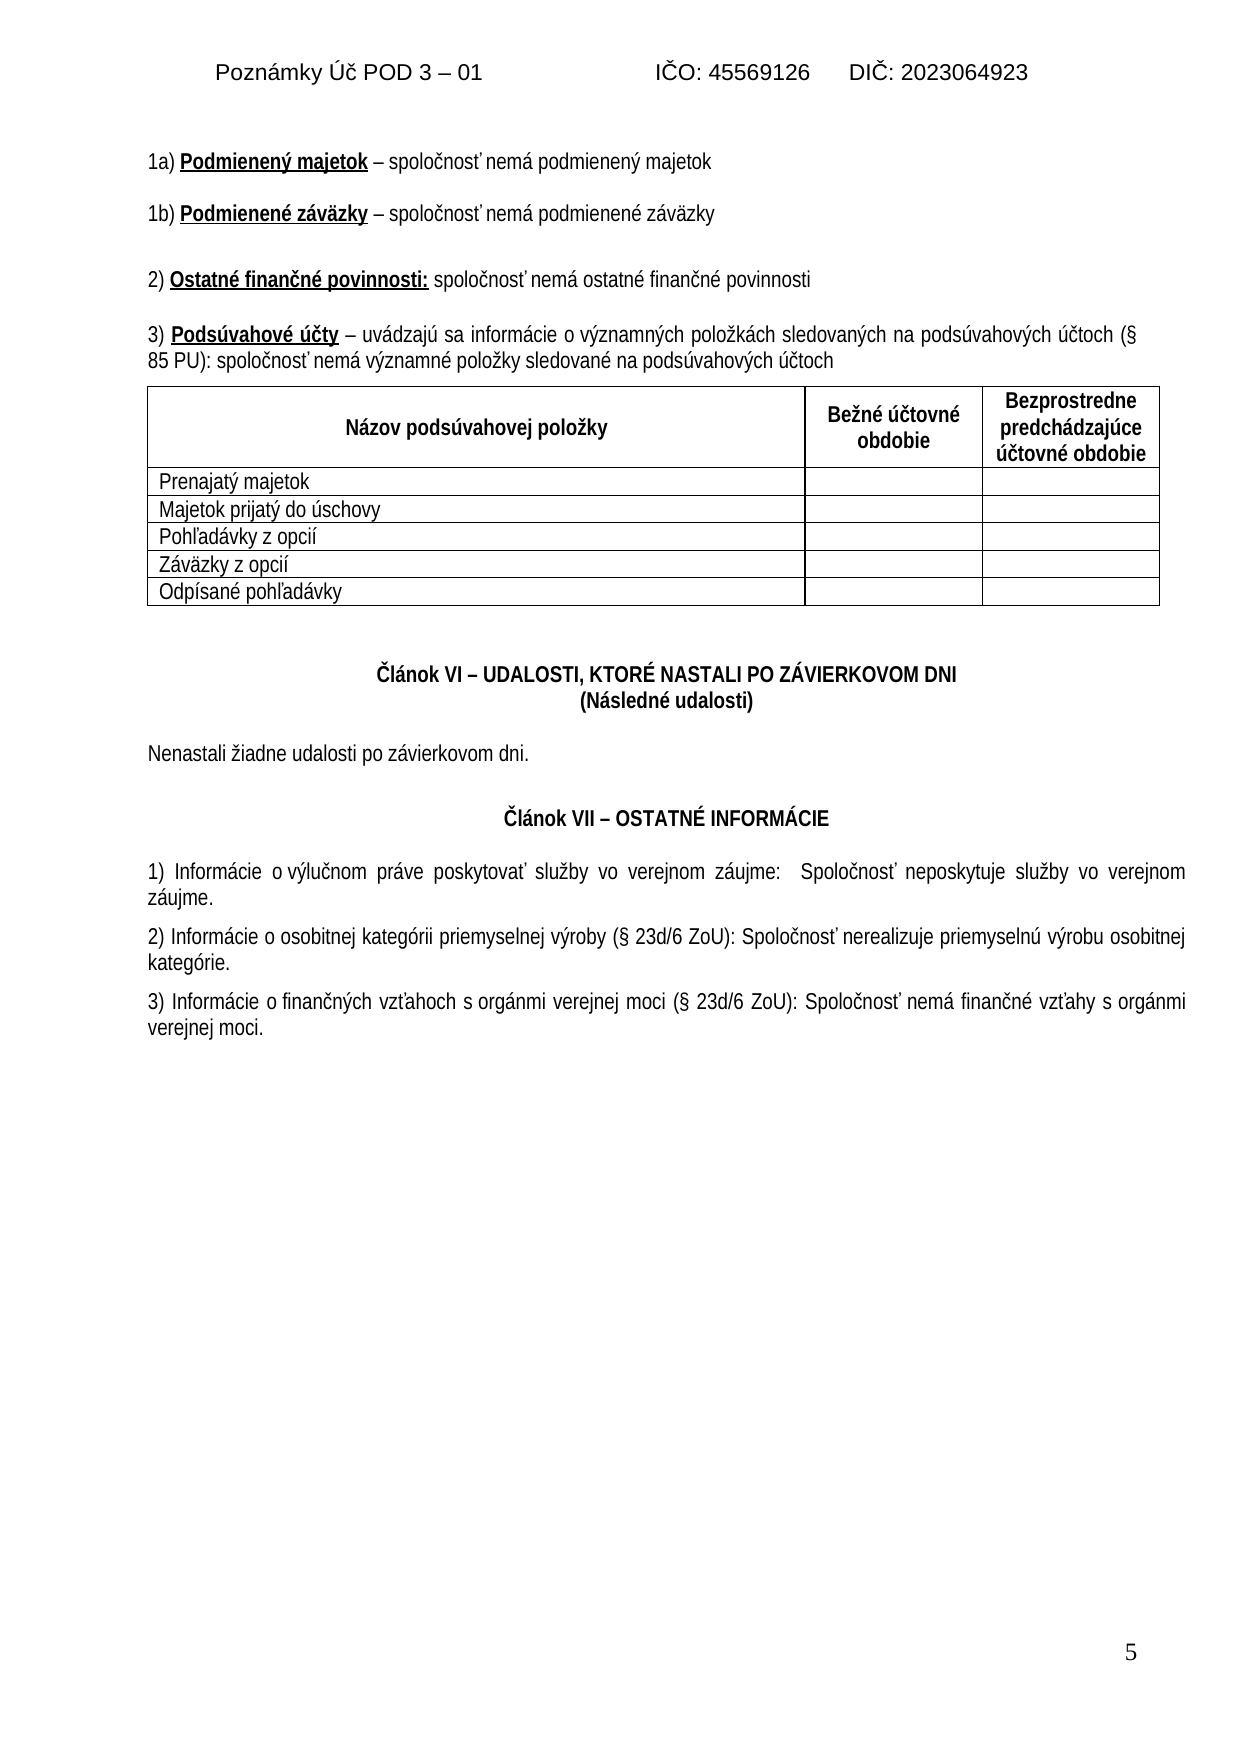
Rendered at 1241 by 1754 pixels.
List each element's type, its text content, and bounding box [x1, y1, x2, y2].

text 1a) Podmienený majetok – spoločnosť nemá podmienený majetok [148, 148, 1137, 174]
table_cell [806, 578, 982, 604]
table_cell [806, 551, 982, 577]
table_cell [983, 578, 1159, 604]
table_cell [806, 496, 982, 522]
table_header Bezprostredne predchádzajúce účtovné obdobie [983, 387, 1159, 467]
text Nenastali žiadne udalosti po závierkovom dni. [148, 740, 1137, 766]
table_header Bežné účtovné obdobie [806, 387, 982, 467]
table_cell [983, 496, 1159, 522]
text 2) Ostatné finančné povinnosti: spoločnosť nemá ostatné finančné povinnosti [148, 266, 1137, 292]
table_cell Pohľadávky z opcií [148, 523, 804, 550]
text 3) Podsúvahové účty – uvádzajú sa informácie o významných položkách sledovaných na podsúvahových účtoch (§ 85 PU): spoločnosť nemá významné položky sledované na podsúvahových účtoch [148, 321, 1137, 373]
table_cell [806, 523, 982, 550]
table_cell [983, 551, 1159, 577]
table_header Názov podsúvahovej položky [148, 387, 804, 467]
text Článok VII – OSTATNÉ INFORMÁCIE [148, 805, 1186, 831]
table_cell Majetok prijatý do úschovy [148, 496, 804, 522]
text (Následné udalosti) [148, 687, 1186, 713]
text 2) Informácie o osobitnej kategórii priemyselnej výroby (§ 23d/6 ZoU): Spoločnosť nerealizuje priemyselnú výrobu osobitnej kategórie. [148, 923, 1186, 976]
text Článok VI – UDALOSTI, KTORÉ NASTALI PO ZÁVIERKOVOM DNI [148, 661, 1186, 687]
text 1) Informácie o výlučnom práve poskytovať služby vo verejnom záujme: Spoločnosť neposkytuje služby vo verejnom záujme. [148, 858, 1186, 910]
text 3) Informácie o finančných vzťahoch s orgánmi verejnej moci (§ 23d/6 ZoU): Spoločnosť nemá finančné vzťahy s orgánmi verejnej moci. [148, 988, 1186, 1041]
table_cell Prenajatý majetok [148, 468, 804, 495]
table_cell [806, 468, 982, 495]
table_cell Záväzky z opcií [148, 551, 804, 577]
table_cell [983, 468, 1159, 495]
table_cell Odpísané pohľadávky [148, 578, 804, 604]
table_cell [983, 523, 1159, 550]
text 1b) Podmienené záväzky – spoločnosť nemá podmienené záväzky [148, 200, 1137, 227]
